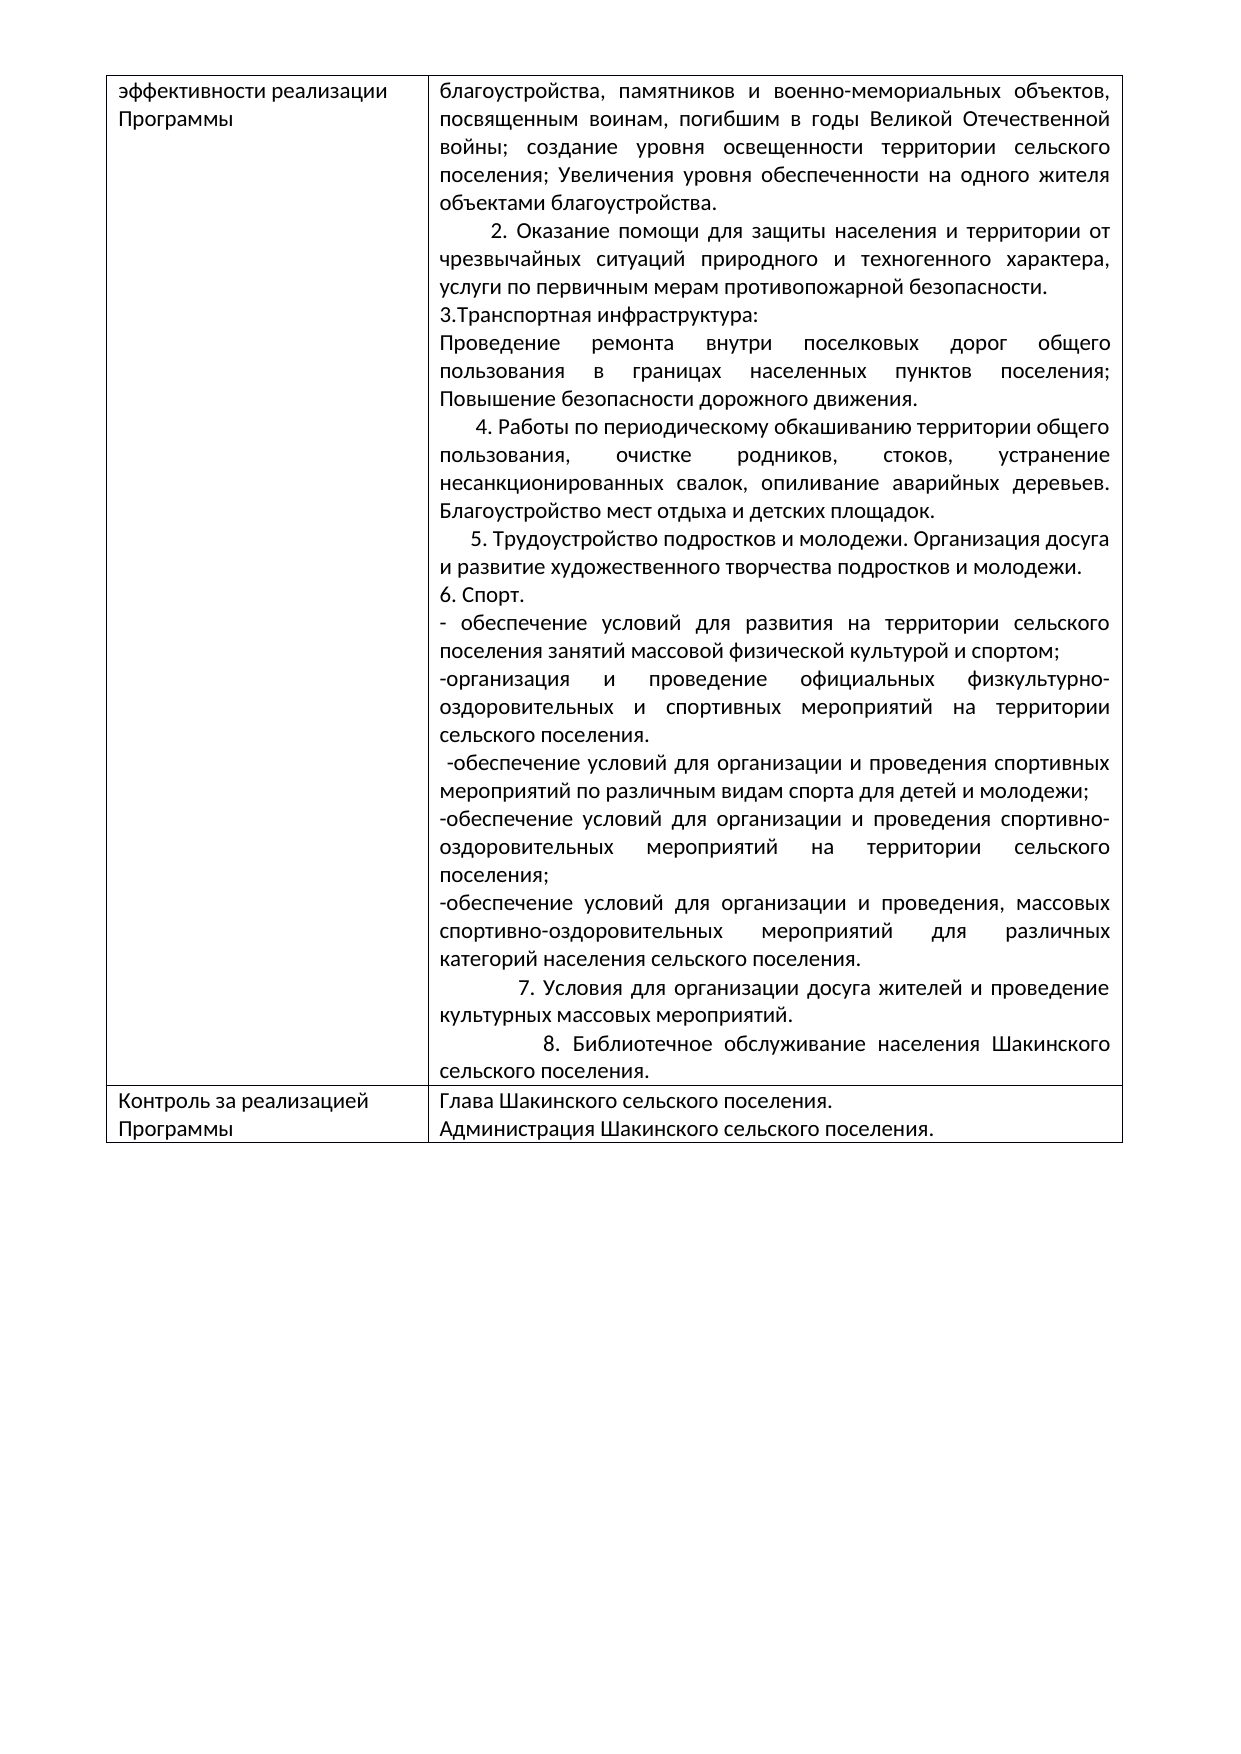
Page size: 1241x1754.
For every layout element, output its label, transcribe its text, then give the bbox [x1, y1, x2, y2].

table_cell благоустройства, памятников и военно-мемориальных объектов, посвященным воинам, погибшим в годы Великой Отечественной войны; создание уровня освещенности территории сельского поселения; Увеличения уровня обеспеченности на одного жителя объектами благоустройства. 2. Оказание помощи для защиты населения и территории от чрезвычайных ситуаций природного и техногенного характера, услуги по первичным мерам противопожарной безопасности. 3.Транспортная инфраструктура: Проведение ремонта внутри поселковых дорог общего пользования в границах населенных пунктов поселения; Повышение безопасности дорожного движения. 4. Работы по периодическому обкашиванию территории общего пользования, очистке родников, стоков, устранение несанкционированных свалок, опиливание аварийных деревьев. Благоустройство мест отдыха и детских площадок. 5. Трудоустройство подростков и молодежи. Организация досуга и развитие художественного творчества подростков и молодежи. 6. Спорт. - обеспечение условий для развития на территории сельского поселения занятий массовой физической культурой и спортом; -организация и проведение официальных физкультурно-оздоровительных и спортивных мероприятий на территории сельского поселения. -обеспечение условий для организации и проведения спортивных мероприятий по различным видам спорта для детей и молодежи; -обеспечение условий для организации и проведения спортивно-оздоровительных мероприятий на территории сельского поселения; -обеспечение условий для организации и проведения, массовых спортивно-оздоровительных мероприятий для различных категорий населения сельского поселения. 7. Условия для организации досуга жителей и проведение культурных массовых мероприятий. 8. Библиотечное обслуживание населения Шакинского сельского поселения. [429, 76, 1122, 1085]
table_cell Глава Шакинского сельского поселения. Администрация Шакинского сельского поселения. [429, 1086, 1122, 1142]
table_cell Контроль за реализацией Программы [107, 1086, 428, 1142]
table_cell эффективности реализации Программы [107, 76, 428, 1085]
